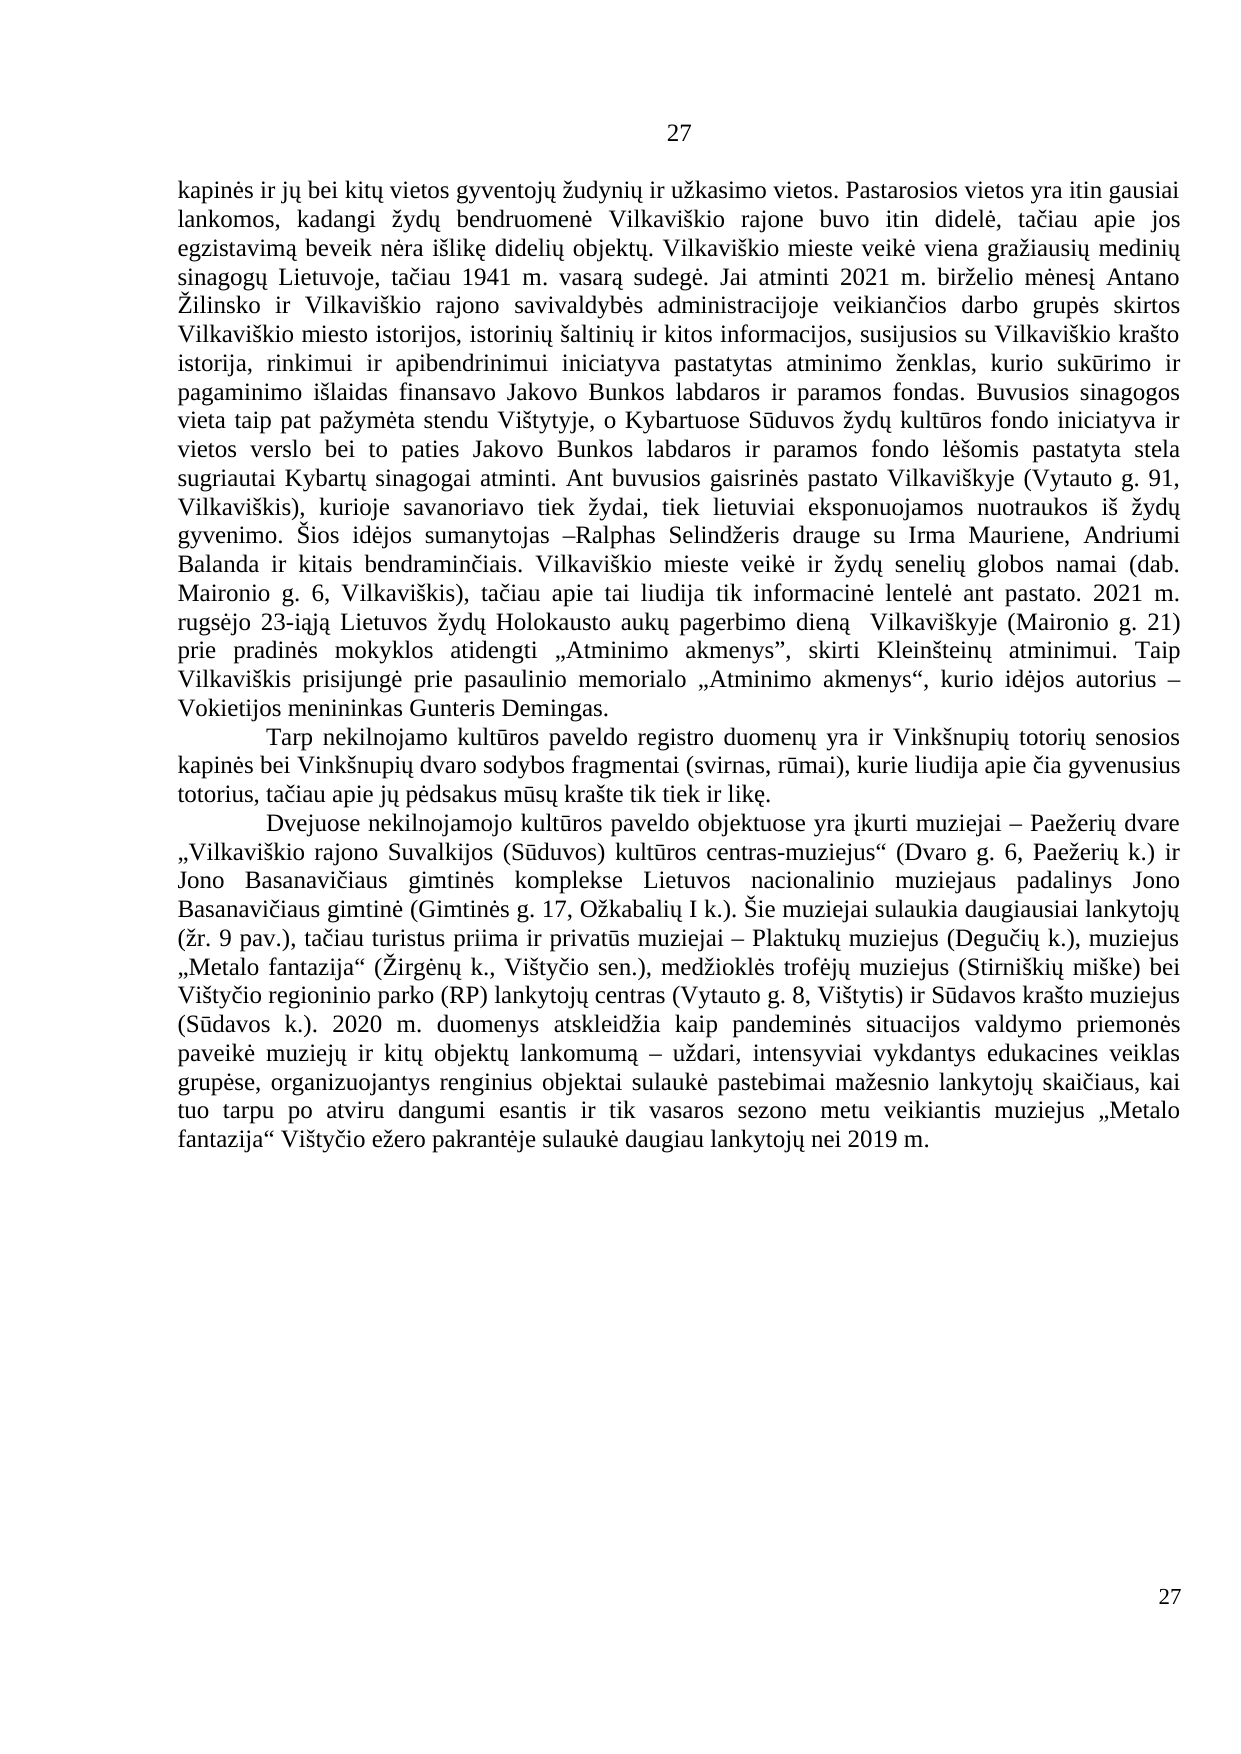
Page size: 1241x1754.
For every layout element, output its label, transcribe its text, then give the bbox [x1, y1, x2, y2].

text Tarp nekilnojamo kultūros paveldo registro duomenų yra ir Vinkšnupių totorių senosios kapinės bei Vinkšnupių dvaro sodybos fragmentai (svirnas, rūmai), kurie liudija apie čia gyvenusius totorius, tačiau apie jų pėdsakus mūsų krašte tik tiek ir likę. [177, 722, 1181, 808]
text kapinės ir jų bei kitų vietos gyventojų žudynių ir užkasimo vietos. Pastarosios vietos yra itin gausiai lankomos, kadangi žydų bendruomenė Vilkaviškio rajone buvo itin didelė, tačiau apie jos egzistavimą beveik nėra išlikę didelių objektų. Vilkaviškio mieste veikė viena gražiausių medinių sinagogų Lietuvoje, tačiau 1941 m. vasarą sudegė. Jai atminti 2021 m. birželio mėnesį Antano Žilinsko ir Vilkaviškio rajono savivaldybės administracijoje veikiančios darbo grupės skirtos Vilkaviškio miesto istorijos, istorinių šaltinių ir kitos informacijos, susijusios su Vilkaviškio krašto istorija, rinkimui ir apibendrinimui iniciatyva pastatytas atminimo ženklas, kurio sukūrimo ir pagaminimo išlaidas finansavo Jakovo Bunkos labdaros ir paramos fondas. Buvusios sinagogos vieta taip pat pažymėta stendu Vištytyje, o Kybartuose Sūduvos žydų kultūros fondo iniciatyva ir vietos verslo bei to paties Jakovo Bunkos labdaros ir paramos fondo lėšomis pastatyta stela sugriautai Kybartų sinagogai atminti. Ant buvusios gaisrinės pastato Vilkaviškyje (Vytauto g. 91, Vilkaviškis), kurioje savanoriavo tiek žydai, tiek lietuviai eksponuojamos nuotraukos iš žydų gyvenimo. Šios idėjos sumanytojas –Ralphas Selindžeris drauge su Irma Mauriene, Andriumi Balanda ir kitais bendraminčiais. Vilkaviškio mieste veikė ir žydų senelių globos namai (dab. Maironio g. 6, Vilkaviškis), tačiau apie tai liudija tik informacinė lentelė ant pastato. 2021 m. rugsėjo 23-iąją Lietuvos žydų Holokausto aukų pagerbimo dieną Vilkaviškyje (Maironio g. 21) prie pradinės mokyklos atidengti „Atminimo akmenys”, skirti Kleinšteinų atminimui. Taip Vilkaviškis prisijungė prie pasaulinio memorialo „Atminimo akmenys“, kurio idėjos autorius – Vokietijos menininkas Gunteris Demingas. [177, 176, 1181, 722]
text Dvejuose nekilnojamojo kultūros paveldo objektuose yra įkurti muziejai – Paežerių dvare „Vilkaviškio rajono Suvalkijos (Sūduvos) kultūros centras-muziejus“ (Dvaro g. 6, Paežerių k.) ir Jono Basanavičiaus gimtinės komplekse Lietuvos nacionalinio muziejaus padalinys Jono Basanavičiaus gimtinė (Gimtinės g. 17, Ožkabalių I k.). Šie muziejai sulaukia daugiausiai lankytojų (žr. 9 pav.), tačiau turistus priima ir privatūs muziejai – Plaktukų muziejus (Degučių k.), muziejus „Metalo fantazija“ (Žirgėnų k., Vištyčio sen.), medžioklės trofėjų muziejus (Stirniškių miške) bei Vištyčio regioninio parko (RP) lankytojų centras (Vytauto g. 8, Vištytis) ir Sūdavos krašto muziejus (Sūdavos k.). 2020 m. duomenys atskleidžia kaip pandeminės situacijos valdymo priemonės paveikė muziejų ir kitų objektų lankomumą – uždari, intensyviai vykdantys edukacines veiklas grupėse, organizuojantys renginius objektai sulaukė pastebimai mažesnio lankytojų skaičiaus, kai tuo tarpu po atviru dangumi esantis ir tik vasaros sezono metu veikiantis muziejus „Metalo fantazija“ Vištyčio ežero pakrantėje sulaukė daugiau lankytojų nei 2019 m. [177, 808, 1181, 1153]
